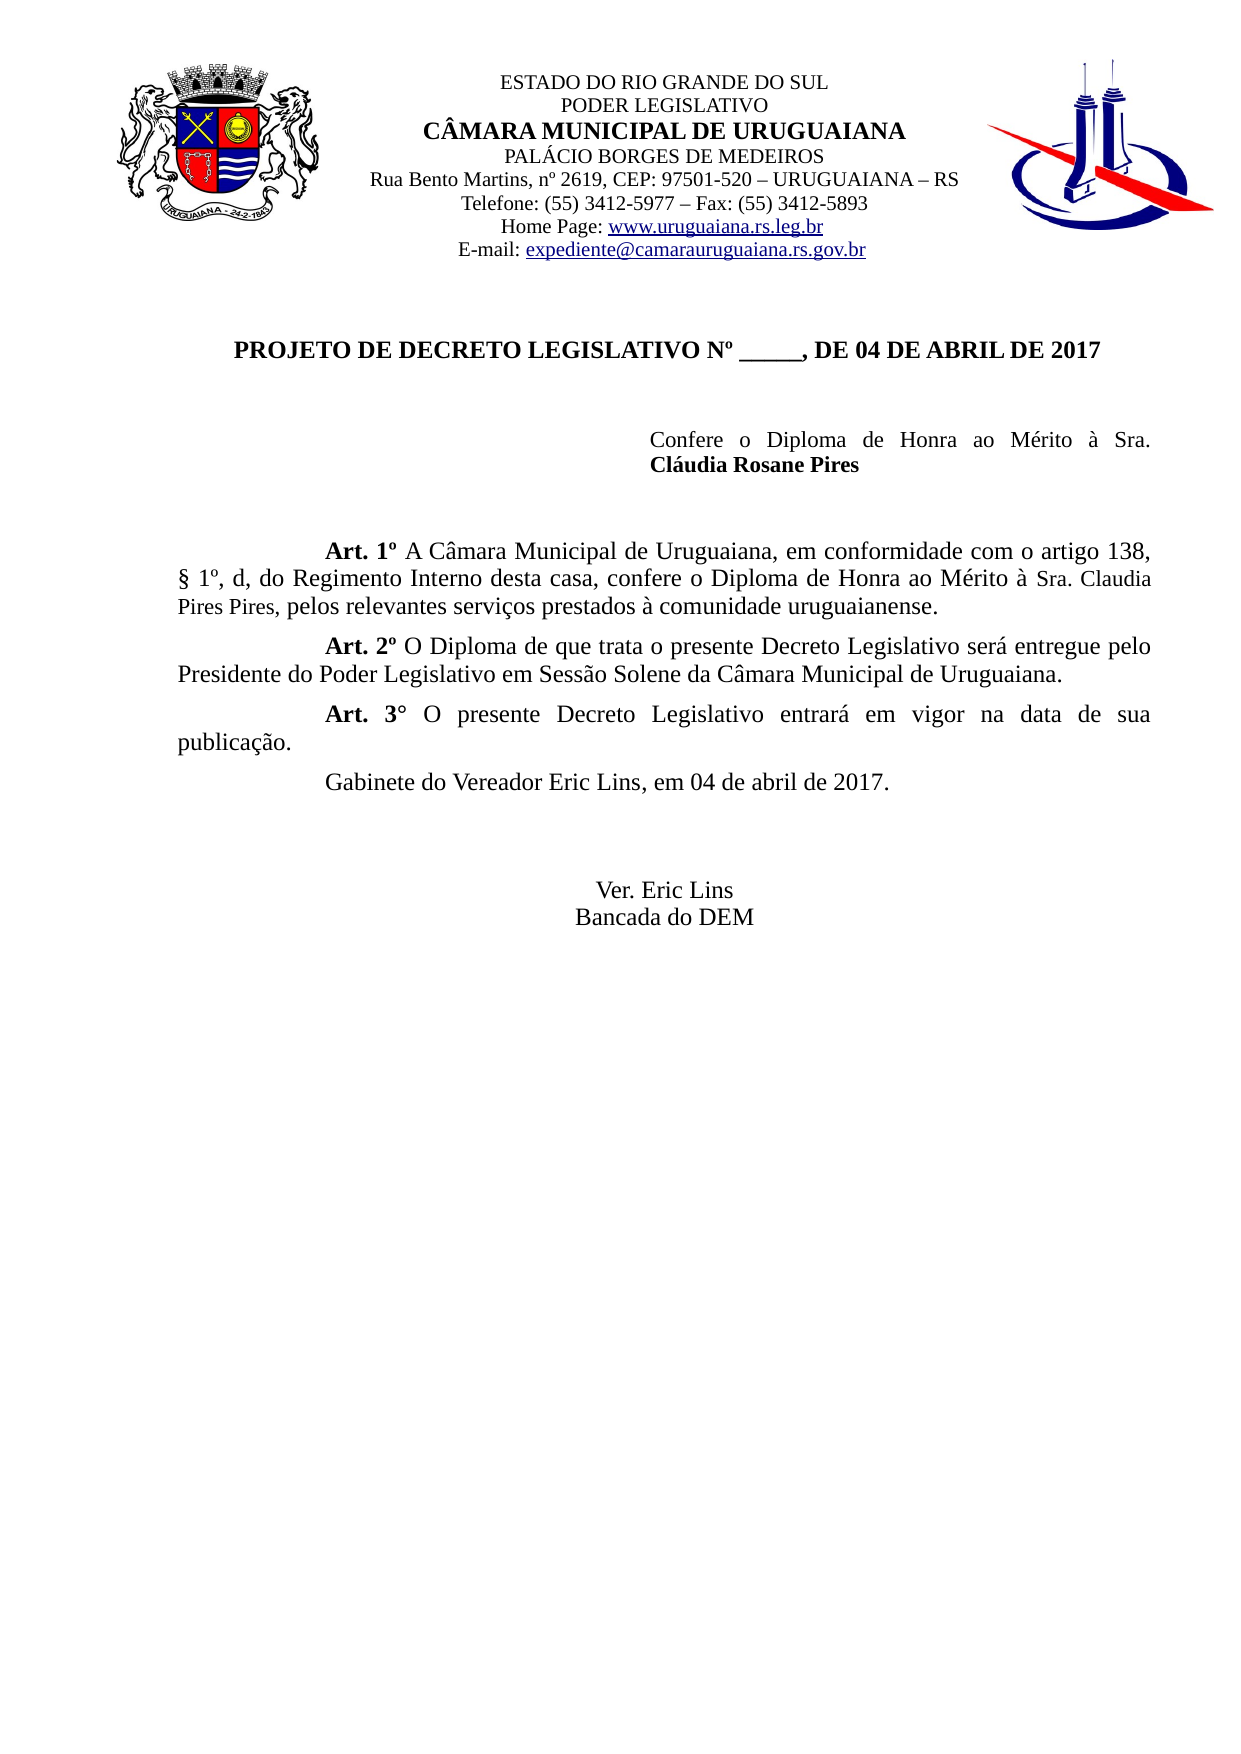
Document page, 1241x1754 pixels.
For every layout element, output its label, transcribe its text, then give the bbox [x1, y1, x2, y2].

text Ver. Eric Lins [177, 876, 1152, 903]
text Art. 1º A Câmara Municipal de Uruguaiana, em conformidade com o artigo 138, § 1º, d, do Regimento Interno desta casa, confere o Diploma de Honra ao Mérito à Sra. Claudia Pires Pires, pelos relevantes serviços prestados à comunidade uruguaianense. [177, 537, 1152, 620]
text Bancada do DEM [177, 903, 1152, 931]
text Gabinete do Vereador Eric Lins, em 04 de abril de 2017. [177, 768, 1152, 796]
picture [987, 59, 1214, 230]
picture [116, 64, 319, 221]
text Art. 3° O presente Decreto Legislativo entrará em vigor na data de sua publicação. [177, 700, 1152, 756]
text PROJETO DE DECRETO LEGISLATIVO Nº _____, DE 04 DE ABRIL DE 2017 [183, 336, 1152, 364]
list Confere o Diploma de Honra ao Mérito à Sra. Cláudia Rosane Pires [649, 427, 1152, 478]
text Art. 2º O Diploma de que trata o presente Decreto Legislativo será entregue pelo Presidente do Poder Legislativo em Sessão Solene da Câmara Municipal de Uruguaiana. [177, 632, 1152, 688]
